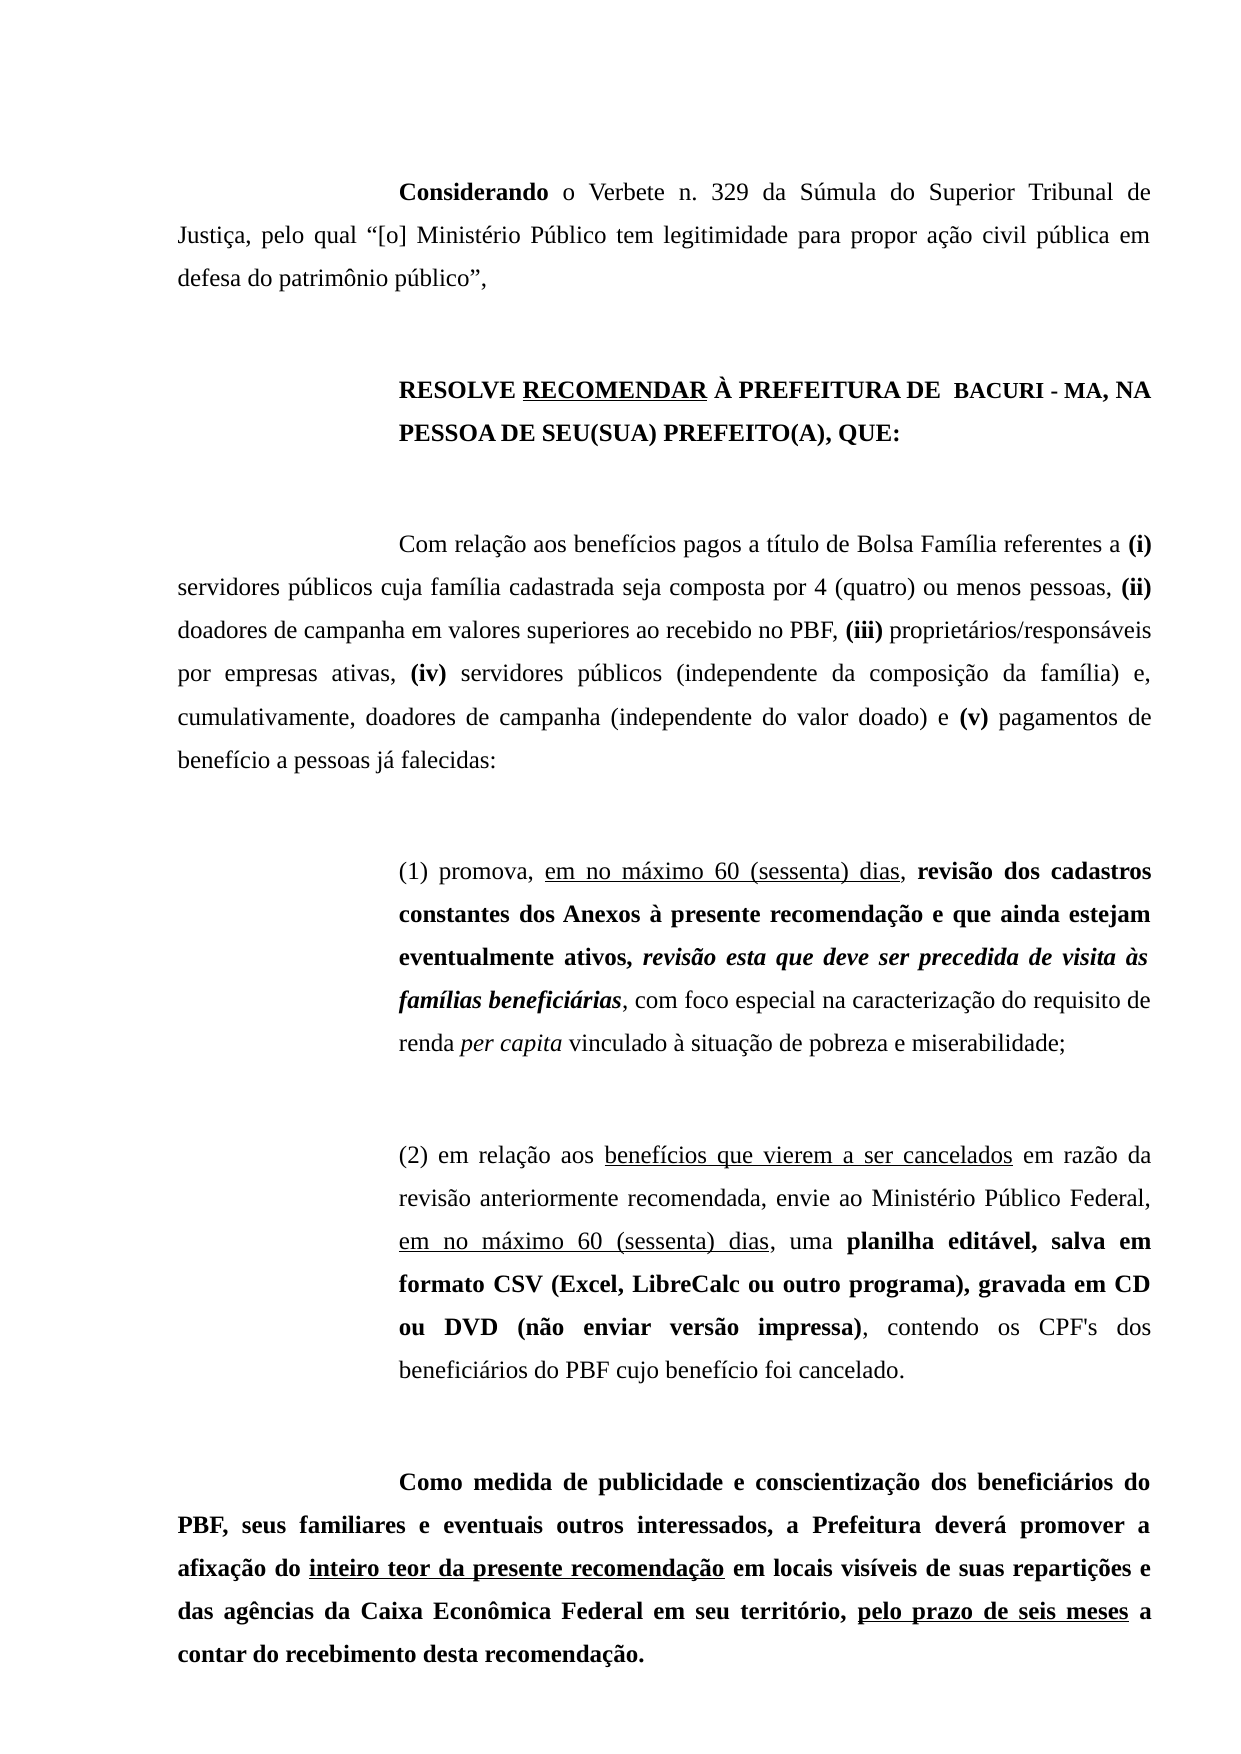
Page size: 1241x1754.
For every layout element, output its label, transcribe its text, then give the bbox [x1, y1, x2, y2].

text RESOLVE RECOMENDAR À PREFEITURA DE BACURI - MA, NA PESSOA DE SEU(SUA) PREFEITO(A), QUE: [399, 375, 1152, 447]
text (1) promova, em no máximo 60 (sessenta) dias, revisão dos cadastros constantes dos Anexos à presente recomendação e que ainda estejam eventualmente ativos, revisão esta que deve ser precedida de visita às famílias beneficiárias, com foco especial na caracterização do requisito de renda per capita vinculado à situação de pobreza e miserabilidade; [399, 856, 1152, 1057]
text Considerando o Verbete n. 329 da Súmula do Superior Tribunal de Justiça, pelo qual “[o] Ministério Público tem legitimidade para propor ação civil pública em defesa do patrimônio público”, [177, 177, 1152, 292]
text Como medida de publicidade e conscientização dos beneficiários do PBF, seus familiares e eventuais outros interessados, a Prefeitura deverá promover a afixação do inteiro teor da presente recomendação em locais visíveis de suas repartições e das agências da Caixa Econômica Federal em seu território, pelo prazo de seis meses a contar do recebimento desta recomendação. [177, 1467, 1152, 1668]
text (2) em relação aos benefícios que vierem a ser cancelados em razão da revisão anteriormente recomendada, envie ao Ministério Público Federal, em no máximo 60 (sessenta) dias, uma planilha editável, salva em formato CSV (Excel, LibreCalc ou outro programa), gravada em CD ou DVD (não enviar versão impressa), contendo os CPF's dos beneficiários do PBF cujo benefício foi cancelado. [399, 1140, 1152, 1384]
text Com relação aos benefícios pagos a título de Bolsa Família referentes a (i) servidores públicos cuja família cadastrada seja composta por 4 (quatro) ou menos pessoas, (ii) doadores de campanha em valores superiores ao recebido no PBF, (iii) proprietários/responsáveis por empresas ativas, (iv) servidores públicos (independente da composição da família) e, cumulativamente, doadores de campanha (independente do valor doado) e (v) pagamentos de benefício a pessoas já falecidas: [177, 529, 1152, 773]
